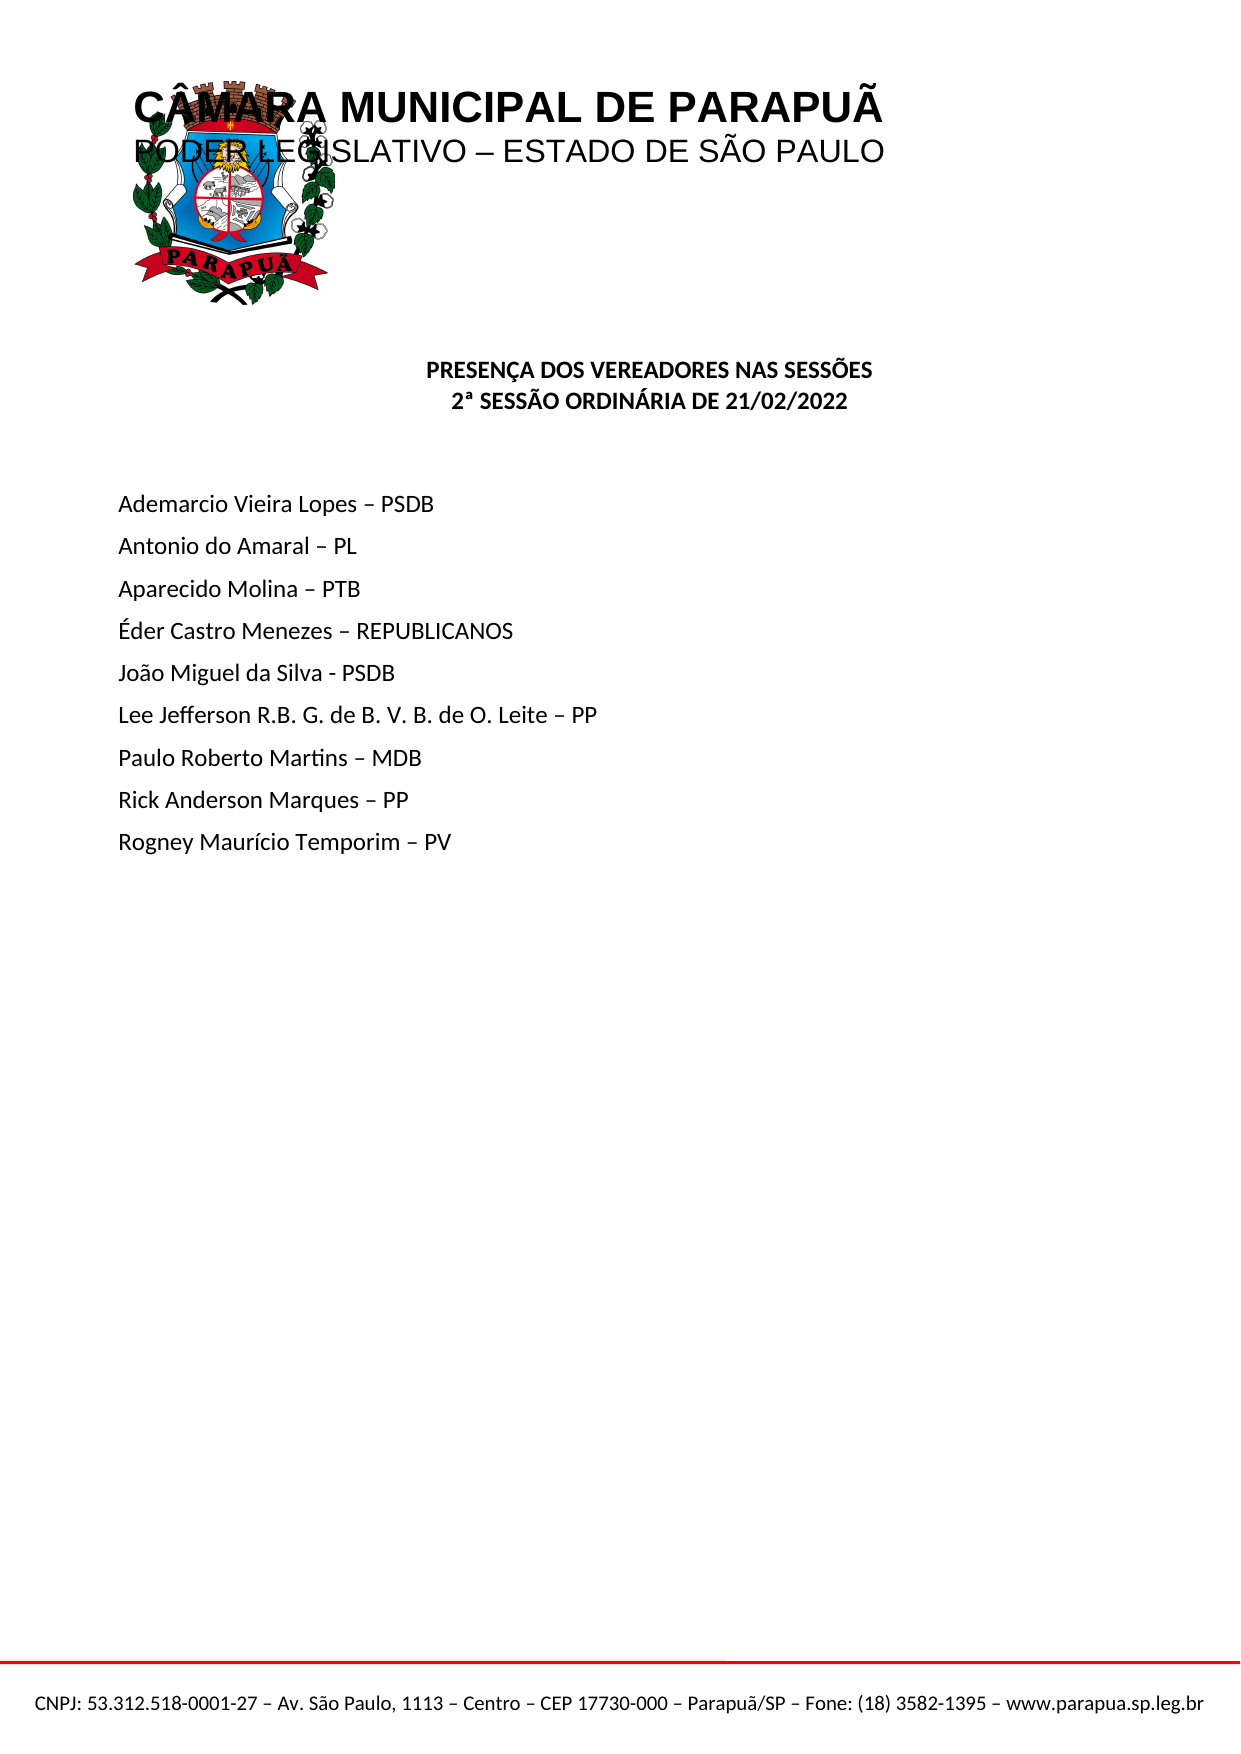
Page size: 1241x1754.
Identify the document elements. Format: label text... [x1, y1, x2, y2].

text PRESENÇA DOS VEREADORES NAS SESSÕES [118, 354, 1181, 385]
picture [133, 81, 336, 305]
text 2ª SESSÃO ORDINÁRIA DE 21/02/2022 [118, 385, 1181, 415]
text João Miguel da Silva - PSDB [118, 657, 1181, 688]
text Lee Jefferson R.B. G. de B. V. B. de O. Leite – PP [118, 700, 1181, 730]
text Rogney Maurício Temporim – PV [118, 827, 679, 857]
text Éder Castro Menezes – REPUBLICANOS [118, 615, 1181, 646]
text Ademarcio Vieira Lopes – PSDB [118, 488, 1181, 519]
text Rick Anderson Marques – PP [118, 784, 679, 815]
text Antonio do Amaral – PL [118, 531, 1181, 561]
text Aparecido Molina – PTB [118, 573, 1181, 603]
text Paulo Roberto Martins – MDB [118, 742, 679, 772]
